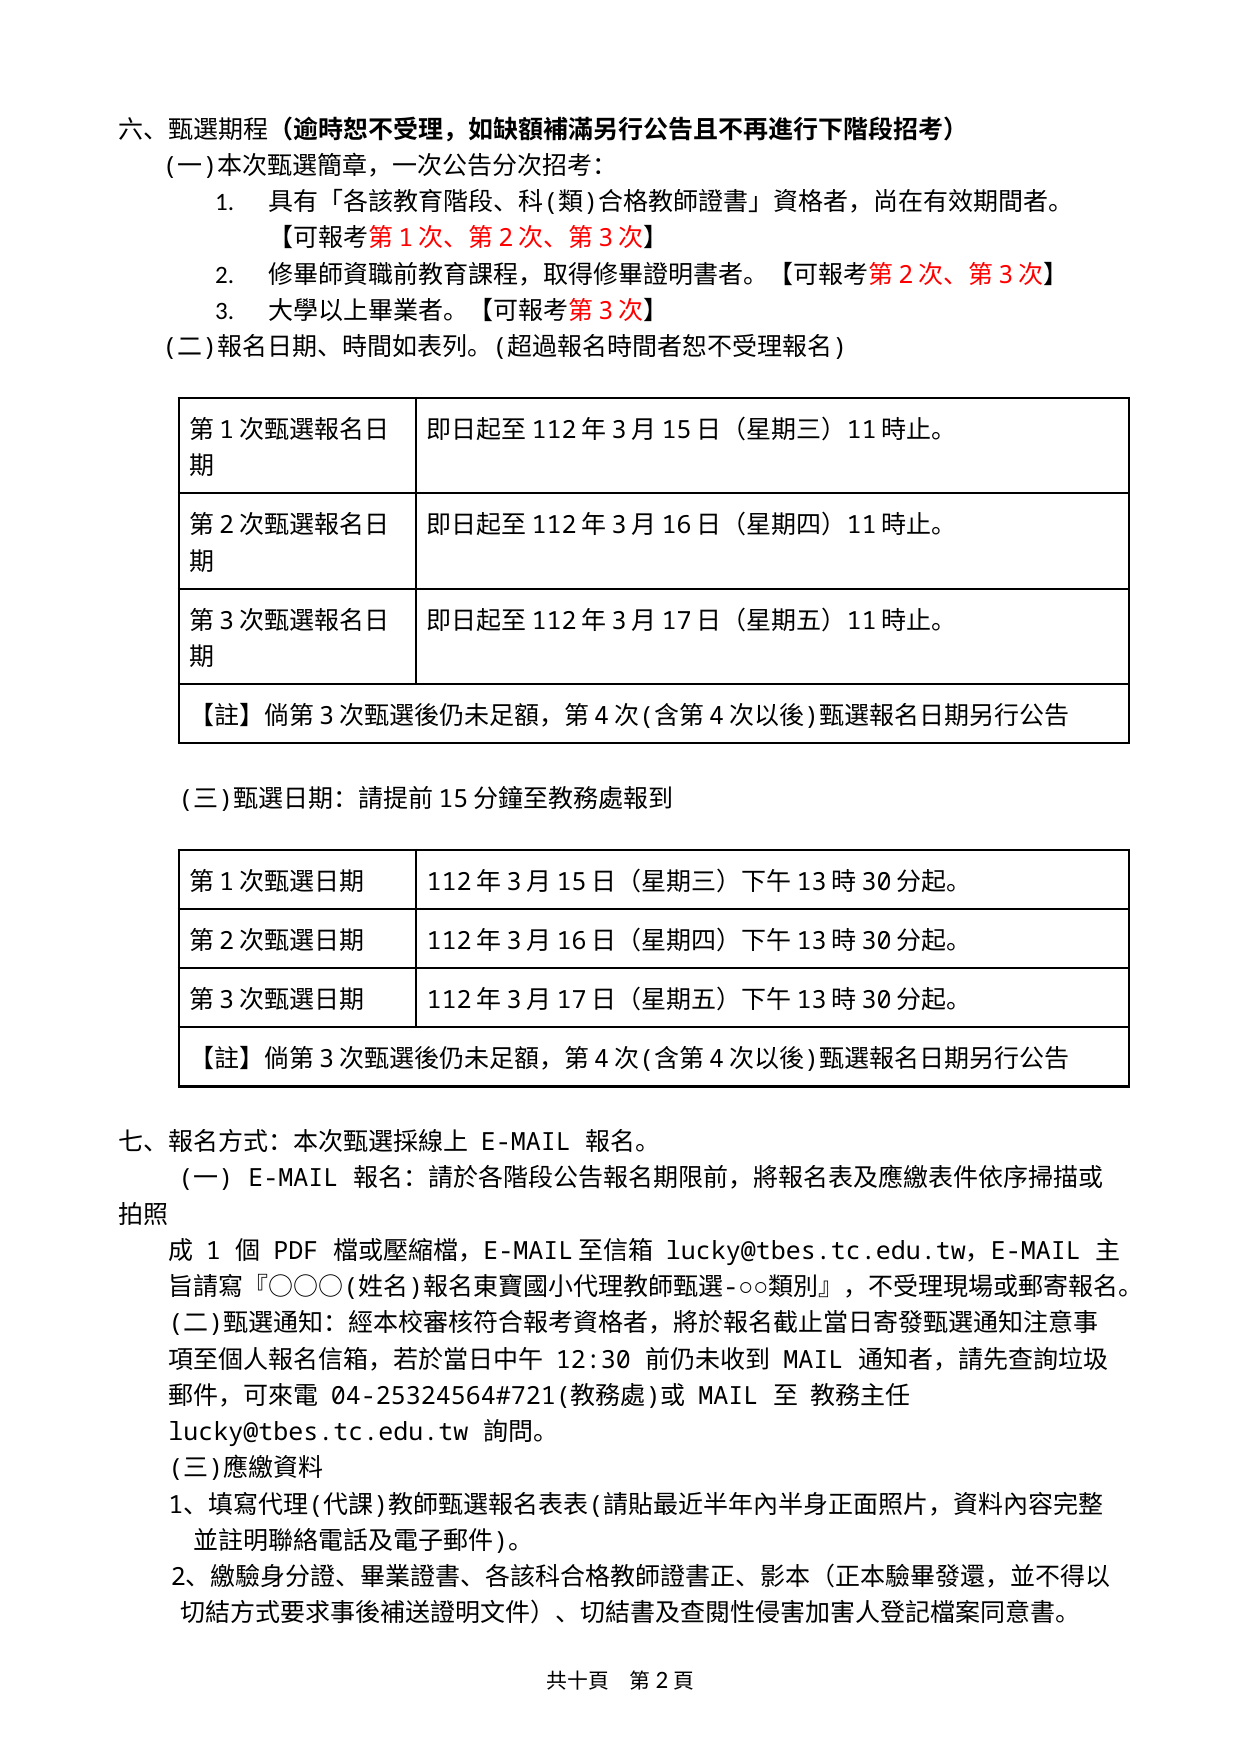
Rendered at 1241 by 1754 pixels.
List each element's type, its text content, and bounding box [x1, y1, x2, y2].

table_cell 【註】倘第3次甄選後仍未足額，第4次(含第4次以後)甄選報名日期另行公告 [180, 685, 1128, 742]
table_cell 第2次甄選日期 [180, 910, 415, 967]
text (三)應繳資料 [168, 1448, 1122, 1484]
text (三)甄選日期：請提前15分鐘至教務處報到 [118, 778, 1122, 815]
text (一)本次甄選簡章，一次公告分次招考： [162, 145, 1122, 182]
text (二)甄選通知：經本校審核符合報考資格者，將於報名截止當日寄發甄選通知注意事項至個人報名信箱，若於當日中午 12:30 前仍未收到 MAIL 通知者，請先查詢垃圾郵件，可來電 04-25324564#721(教務處)或 MAIL 至 教務主任lucky@tbes.tc.edu.tw 詢問。 [168, 1303, 1122, 1448]
list 大學以上畢業者。【可報考第3次】 [215, 290, 1122, 327]
table_cell 112年3月17日（星期五）下午13時30分起。 [417, 969, 1128, 1026]
table_header 第1次甄選報名日期 [180, 399, 415, 492]
table_cell 第3次甄選報名日期 [180, 590, 415, 683]
list 修畢師資職前教育課程，取得修畢證明書者。【可報考第2次、第3次】 [215, 254, 1122, 290]
table_header 第1次甄選日期 [180, 851, 415, 908]
text 成 1 個 PDF 檔或壓縮檔，E-MAIL至信箱 lucky@tbes.tc.edu.tw，E-MAIL 主旨請寫『○○○(姓名)報名東寶國小代理教師甄選-○○類別』，不受理現場或郵寄報名。 [168, 1230, 1122, 1303]
text 1、填寫代理(代課)教師甄選報名表表(請貼最近半年內半身正面照片，資料內容完整並註明聯絡電話及電子郵件)。 [168, 1484, 1122, 1557]
table_cell 112年3月16日（星期四）下午13時30分起。 [417, 910, 1128, 967]
text 2、繳驗身分證、畢業證書、各該科合格教師證書正、影本（正本驗畢發還，並不得以切結方式要求事後補送證明文件）、切結書及查閱性侵害加害人登記檔案同意書。 [156, 1557, 1122, 1629]
table_cell 即日起至112年3月17日（星期五）11時止。 [417, 590, 1128, 683]
table_cell 第3次甄選日期 [180, 969, 415, 1026]
text 六、甄選期程（逾時恕不受理，如缺額補滿另行公告且不再進行下階段招考） [118, 109, 1122, 145]
text (二)報名日期、時間如表列。(超過報名時間者恕不受理報名) [162, 327, 1122, 363]
table_cell 第2次甄選報名日期 [180, 494, 415, 588]
table_cell 【註】倘第3次甄選後仍未足額，第4次(含第4次以後)甄選報名日期另行公告 [180, 1028, 1128, 1085]
table_cell 即日起至112年3月16日（星期四）11時止。 [417, 494, 1128, 588]
text 七、報名方式：本次甄選採線上 E-MAIL 報名。 (一) E-MAIL 報名：請於各階段公告報名期限前，將報名表及應繳表件依序掃描或拍照 [118, 1122, 1122, 1230]
table_header 112年3月15日（星期三）下午13時30分起。 [417, 851, 1128, 908]
list 具有「各該教育階段、科(類)合格教師證書」資格者，尚在有效期間者。【可報考第1次、第2次、第3次】 [215, 182, 1122, 254]
table_header 即日起至112年3月15日（星期三）11時止。 [417, 399, 1128, 492]
